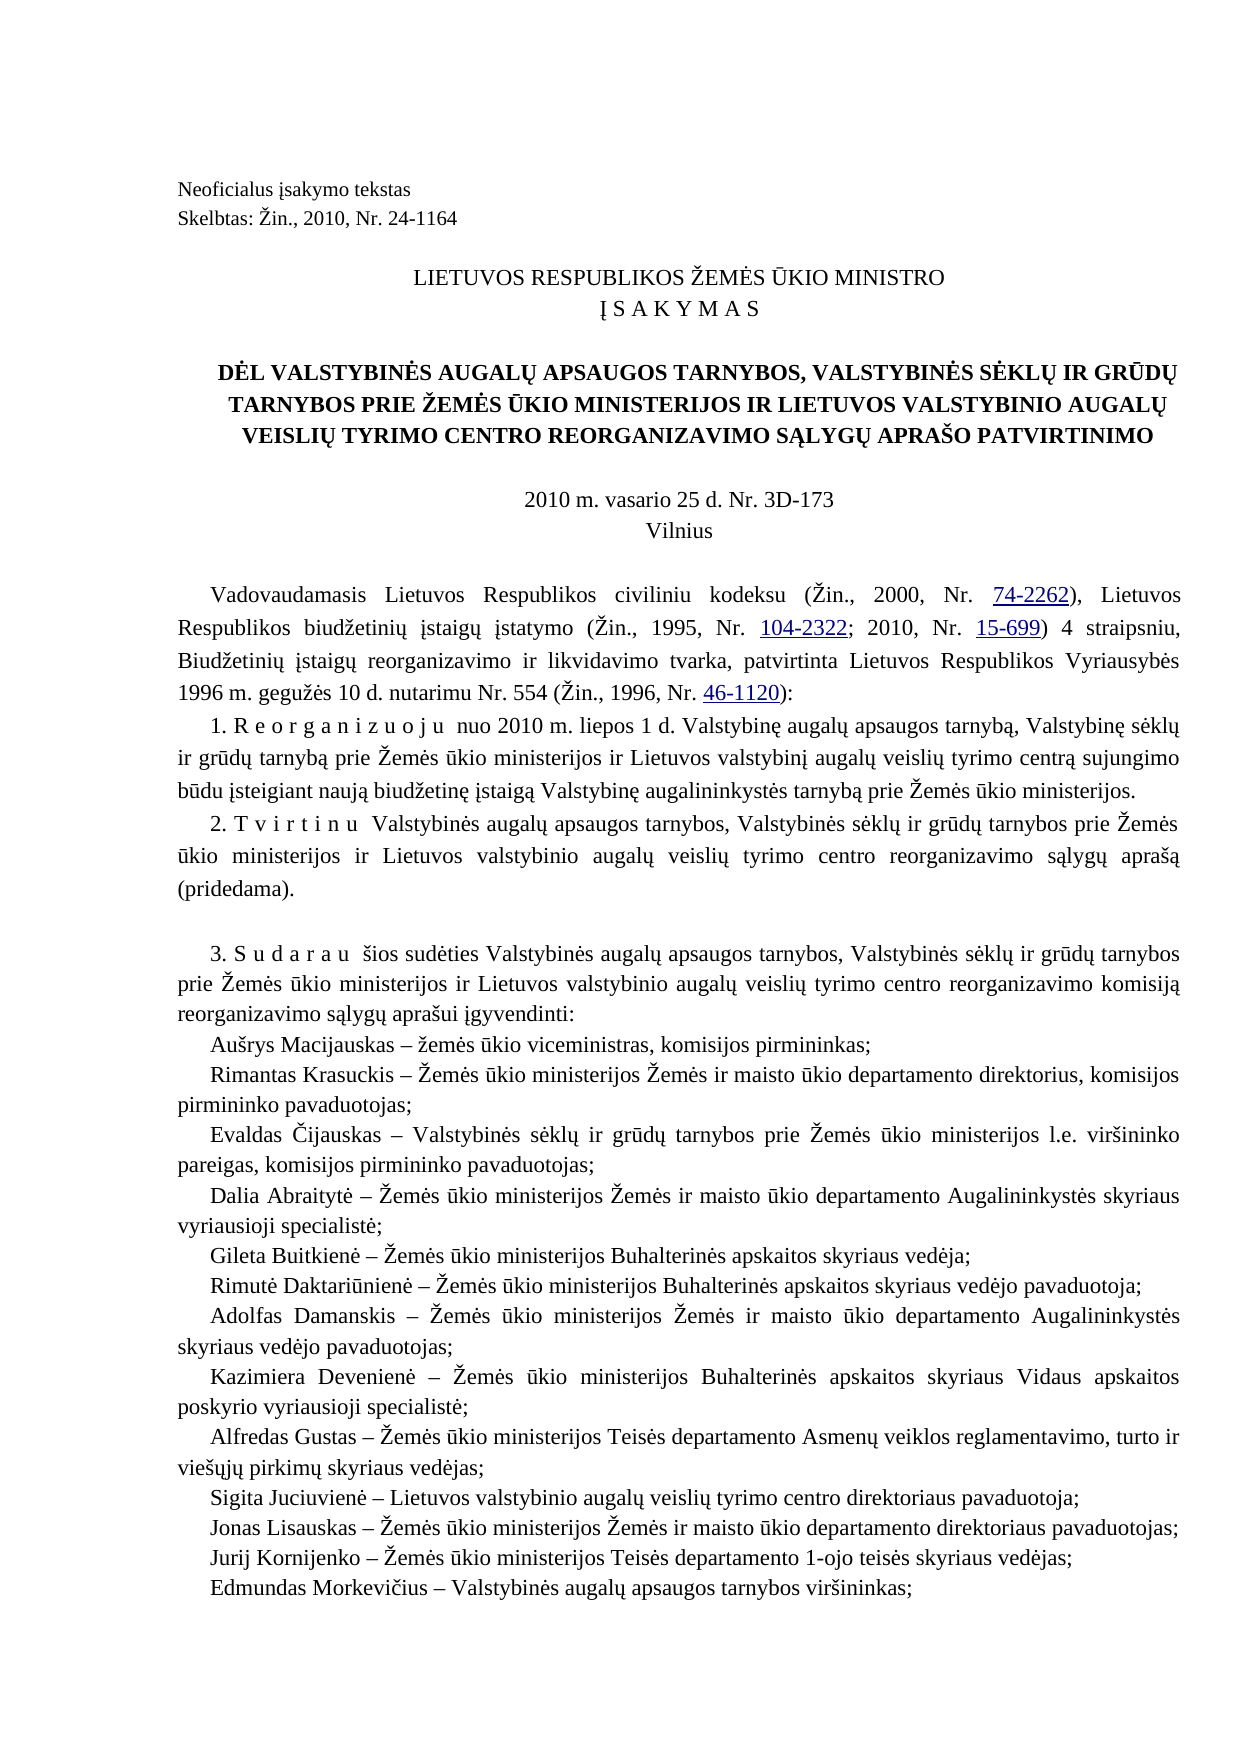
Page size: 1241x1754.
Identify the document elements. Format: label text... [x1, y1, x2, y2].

text 2010 m. vasario 25 d. Nr. 3D-173 [177, 486, 1181, 512]
text Dalia Abraitytė – Žemės ūkio ministerijos Žemės ir maisto ūkio departamento Augalininkystės skyriaus vyriausioji specialistė; [177, 1182, 1181, 1238]
text 2. T v i r t i n u Valstybinės augalų apsaugos tarnybos, Valstybinės sėklų ir grūdų tarnybos prie Žemės ūkio ministerijos ir Lietuvos valstybinio augalų veislių tyrimo centro reorganizavimo sąlygų aprašą (pridedama). [177, 810, 1181, 901]
text Adolfas Damanskis – Žemės ūkio ministerijos Žemės ir maisto ūkio departamento Augalininkystės skyriaus vedėjo pavaduotojas; [177, 1303, 1181, 1359]
text Alfredas Gustas – Žemės ūkio ministerijos Teisės departamento Asmenų veiklos reglamentavimo, turto ir viešųjų pirkimų skyriaus vedėjas; [177, 1423, 1181, 1480]
text Vilnius [177, 517, 1181, 544]
text Kazimiera Devenienė – Žemės ūkio ministerijos Buhalterinės apskaitos skyriaus Vidaus apskaitos poskyrio vyriausioji specialistė; [177, 1363, 1181, 1419]
text DĖL VALSTYBINĖS AUGALŲ APSAUGOS TARNYBOS, VALSTYBINĖS SĖKLŲ IR GRŪDŲ TARNYBOS PRIE ŽEMĖS ŪKIO MINISTERIJOS IR LIETUVOS VALSTYBINIO AUGALŲ VEISLIŲ TYRIMO CENTRO REORGANIZAVIMO SĄLYGŲ APRAŠO PATVIRTINIMO [215, 359, 1181, 449]
text 3. S u d a r a u šios sudėties Valstybinės augalų apsaugos tarnybos, Valstybinės sėklų ir grūdų tarnybos prie Žemės ūkio ministerijos ir Lietuvos valstybinio augalų veislių tyrimo centro reorganizavimo komisiją reorganizavimo sąlygų aprašui įgyvendinti: [177, 940, 1181, 1027]
text Į S A K Y M A S [177, 295, 1181, 322]
text Rimantas Krasuckis – Žemės ūkio ministerijos Žemės ir maisto ūkio departamento direktorius, komisijos pirmininko pavaduotojas; [177, 1061, 1181, 1117]
text Edmundas Morkevičius – Valstybinės augalų apsaugos tarnybos viršininkas; [177, 1574, 1181, 1601]
text Vadovaudamasis Lietuvos Respublikos civiliniu kodeksu (Žin., 2000, Nr. 74-2262), Lietuvos Respublikos biudžetinių įstaigų įstatymo (Žin., 1995, Nr. 104-2322; 2010, Nr. 15-699) 4 straipsniu, Biudžetinių įstaigų reorganizavimo ir likvidavimo tvarka, patvirtinta Lietuvos Respublikos Vyriausybės 1996 m. gegužės 10 d. nutarimu Nr. 554 (Žin., 1996, Nr. 46-1120): [177, 581, 1181, 706]
text Skelbtas: Žin., 2010, Nr. 24-1164 [177, 206, 1181, 230]
text Jonas Lisauskas – Žemės ūkio ministerijos Žemės ir maisto ūkio departamento direktoriaus pavaduotojas; [177, 1514, 1181, 1540]
text Rimutė Daktariūnienė – Žemės ūkio ministerijos Buhalterinės apskaitos skyriaus vedėjo pavaduotoja; [177, 1272, 1181, 1299]
text LIETUVOS RESPUBLIKOS ŽEMĖS ŪKIO MINISTRO [177, 264, 1181, 290]
text Neoficialus įsakymo tekstas [177, 177, 1181, 201]
text Jurij Kornijenko – Žemės ūkio ministerijos Teisės departamento 1-ojo teisės skyriaus vedėjas; [177, 1544, 1181, 1571]
text Aušrys Macijauskas – žemės ūkio viceministras, komisijos pirmininkas; [177, 1031, 1181, 1057]
text 1. R e o r g a n i z u o j u nuo 2010 m. liepos 1 d. Valstybinę augalų apsaugos tarnybą, Valstybinę sėklų ir grūdų tarnybą prie Žemės ūkio ministerijos ir Lietuvos valstybinį augalų veislių tyrimo centrą sujungimo būdu įsteigiant naują biudžetinę įstaigą Valstybinę augalininkystės tarnybą prie Žemės ūkio ministerijos. [177, 712, 1181, 803]
text Gileta Buitkienė – Žemės ūkio ministerijos Buhalterinės apskaitos skyriaus vedėja; [177, 1242, 1181, 1268]
text Evaldas Čijauskas – Valstybinės sėklų ir grūdų tarnybos prie Žemės ūkio ministerijos l.e. viršininko pareigas, komisijos pirmininko pavaduotojas; [177, 1121, 1181, 1178]
text Sigita Juciuvienė – Lietuvos valstybinio augalų veislių tyrimo centro direktoriaus pavaduotoja; [177, 1484, 1181, 1510]
